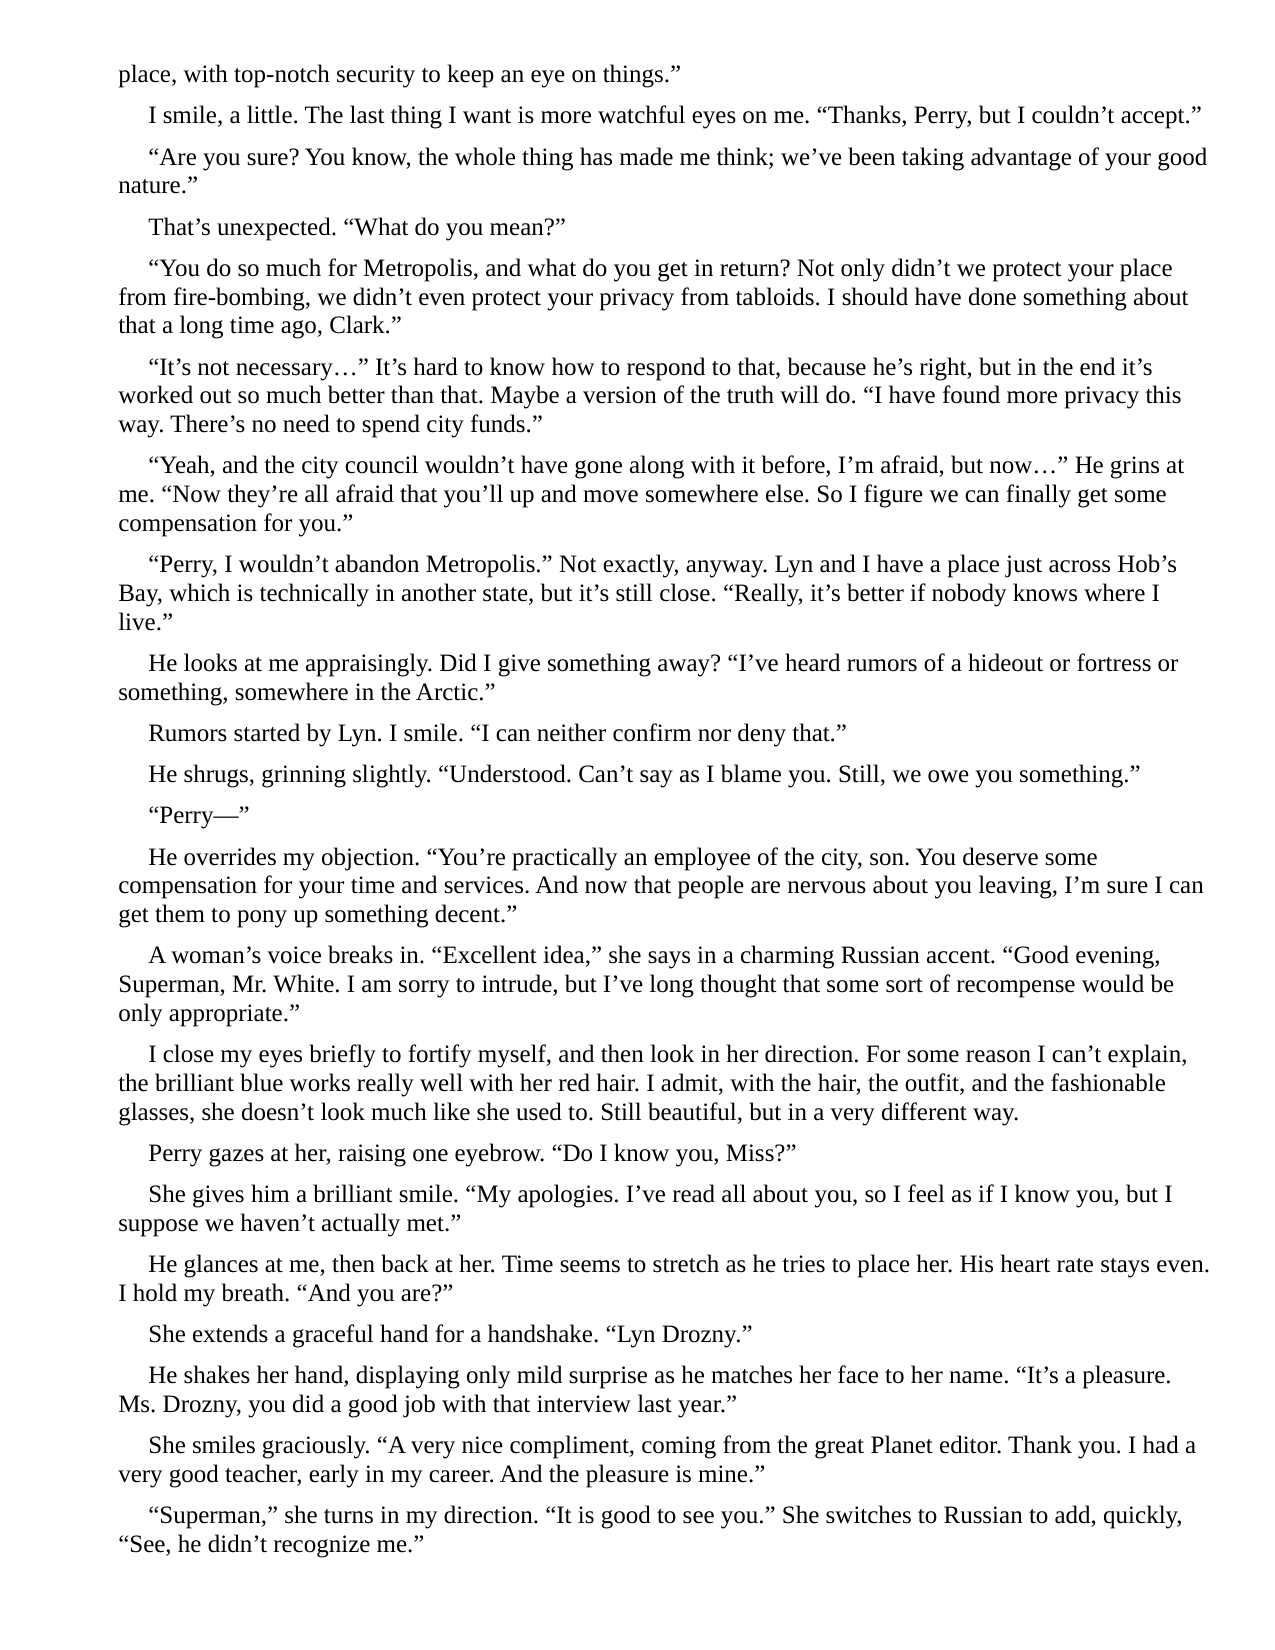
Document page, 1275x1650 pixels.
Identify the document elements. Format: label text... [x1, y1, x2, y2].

text A woman’s voice breaks in. “Excellent idea,” she says in a charming Russian accent. “Good evening, Superman, Mr. White. I am sorry to intrude, but I’ve long thought that some sort of recompense would be only appropriate.” [118, 940, 1216, 1027]
text “You do so much for Metropolis, and what do you get in return? Not only didn’t we protect your place from fire-bombing, we didn’t even protect your privacy from tabloids. I should have done something about that a long time ago, Clark.” [118, 253, 1216, 339]
text That’s unexpected. “What do you mean?” [118, 212, 1216, 240]
text Perry gazes at her, raising one eyebrow. “Do I know you, Miss?” [118, 1138, 1216, 1167]
text He shrugs, grinning slightly. “Understood. Can’t say as I blame you. Still, we owe you something.” [118, 759, 1216, 788]
text “It’s not necessary…” It’s hard to know how to respond to that, because he’s right, but in the end it’s worked out so much better than that. Maybe a version of the truth will do. “I have found more privacy this way. There’s no need to spend city funds.” [118, 352, 1216, 438]
text He glances at me, then back at her. Time seems to stretch as he tries to place her. His heart rate stays even. I hold my breath. “And you are?” [118, 1249, 1216, 1307]
text Rumors started by Lyn. I smile. “I can neither confirm nor deny that.” [118, 718, 1216, 747]
text “Are you sure? You know, the whole thing has made me think; we’ve been taking advantage of your good nature.” [118, 142, 1216, 199]
text He looks at me appraisingly. Did I give something away? “I’ve heard rumors of a hideout or fortress or something, somewhere in the Arctic.” [118, 648, 1216, 705]
text I close my eyes briefly to fortify myself, and then look in her direction. For some reason I can’t explain, the brilliant blue works really well with her red hair. I admit, with the hair, the outfit, and the fashionable glasses, she doesn’t look much like she used to. Still beautiful, but in a very different way. [118, 1039, 1216, 1125]
text “Yeah, and the city council wouldn’t have gone along with it before, I’m afraid, but now…” He grins at me. “Now they’re all afraid that you’ll up and move somewhere else. So I figure we can finally get some compensation for you.” [118, 450, 1216, 537]
text “Perry, I wouldn’t abandon Metropolis.” Not exactly, anyway. Lyn and I have a place just across Hob’s Bay, which is technically in another state, but it’s still close. “Really, it’s better if nobody knows where I live.” [118, 549, 1216, 635]
text He overrides my objection. “You’re practically an employee of the city, son. You deserve some compensation for your time and services. And now that people are nervous about you leaving, I’m sure I can get them to pony up something decent.” [118, 842, 1216, 928]
text She gives him a brilliant smile. “My apologies. I’ve read all about you, so I feel as if I know you, but I suppose we haven’t actually met.” [118, 1179, 1216, 1237]
text He shakes her hand, displaying only mild surprise as he matches her face to her name. “It’s a pleasure. Ms. Drozny, you did a good job with that interview last year.” [118, 1360, 1216, 1418]
text I smile, a little. The last thing I want is more watchful eyes on me. “Thanks, Perry, but I couldn’t accept.” [118, 100, 1216, 129]
text She smiles graciously. “A very nice compliment, coming from the great Planet editor. Thank you. I had a very good teacher, early in my career. And the pleasure is mine.” [118, 1430, 1216, 1488]
text She extends a graceful hand for a handshake. “Lyn Drozny.” [118, 1319, 1216, 1348]
text “Superman,” she turns in my direction. “It is good to see you.” She switches to Russian to add, quickly, “See, he didn’t recognize me.” [118, 1500, 1216, 1558]
text “Perry—” [118, 800, 1216, 829]
text place, with top-notch security to keep an eye on things.” [118, 59, 1216, 88]
